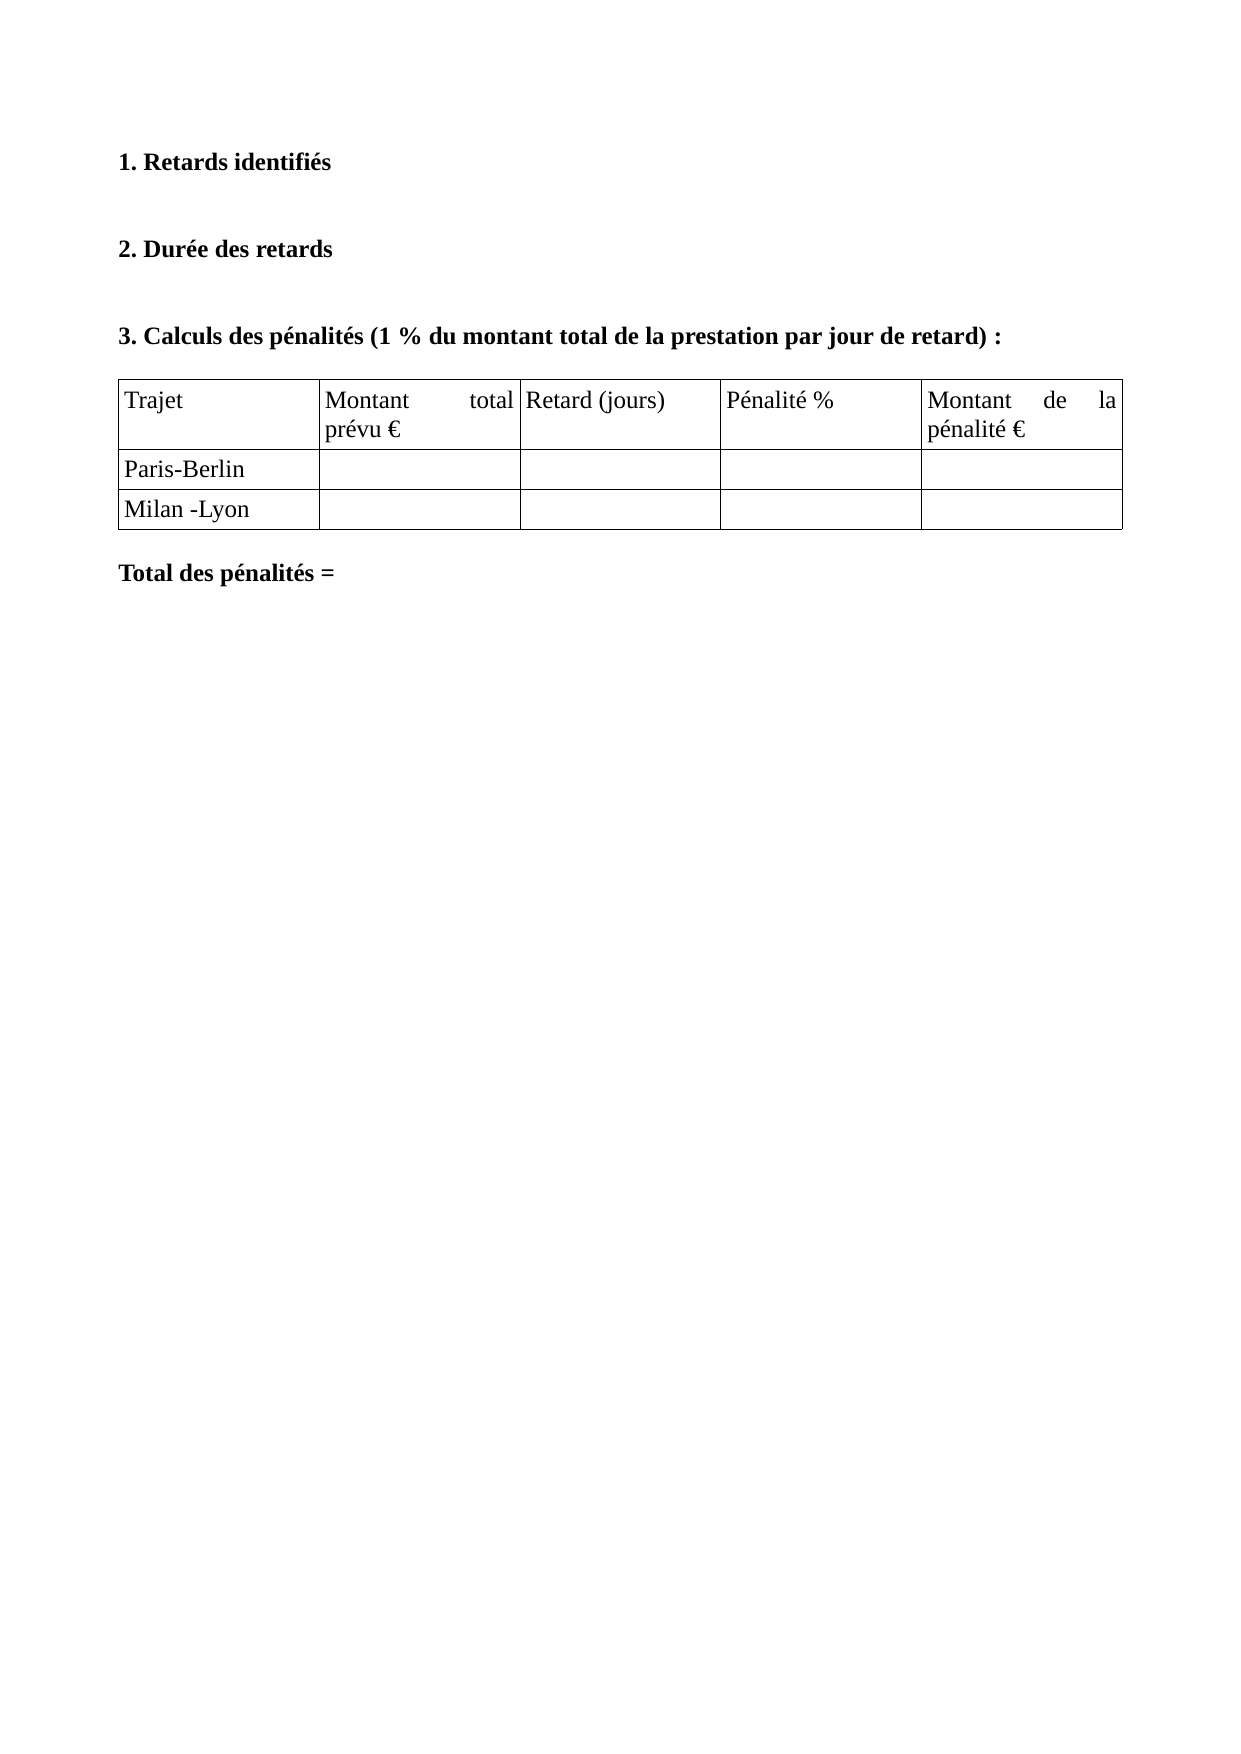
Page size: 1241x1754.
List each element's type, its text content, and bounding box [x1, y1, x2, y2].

table_cell [320, 450, 520, 489]
table_header Pénalité % [721, 380, 921, 448]
text 3. Calculs des pénalités (1 % du montant total de la prestation par jour de retard) : [118, 321, 1122, 350]
text 1. Retards identifiés [118, 147, 1122, 176]
table_header Retard (jours) [521, 380, 720, 448]
table_cell [721, 490, 921, 529]
table_header Montant de la pénalité € [922, 380, 1122, 448]
table_header Montant total prévu € [320, 380, 520, 448]
text 2. Durée des retards [118, 234, 1122, 263]
table_header Trajet [119, 380, 319, 448]
table_cell [521, 450, 720, 489]
table_cell [922, 450, 1122, 489]
table_cell [721, 450, 921, 489]
text Total des pénalités = [118, 558, 1122, 587]
table_cell Paris-Berlin [119, 450, 319, 489]
table_cell Milan -Lyon [119, 490, 319, 529]
table_cell [922, 490, 1122, 529]
table_cell [521, 490, 720, 529]
table_cell [320, 490, 520, 529]
